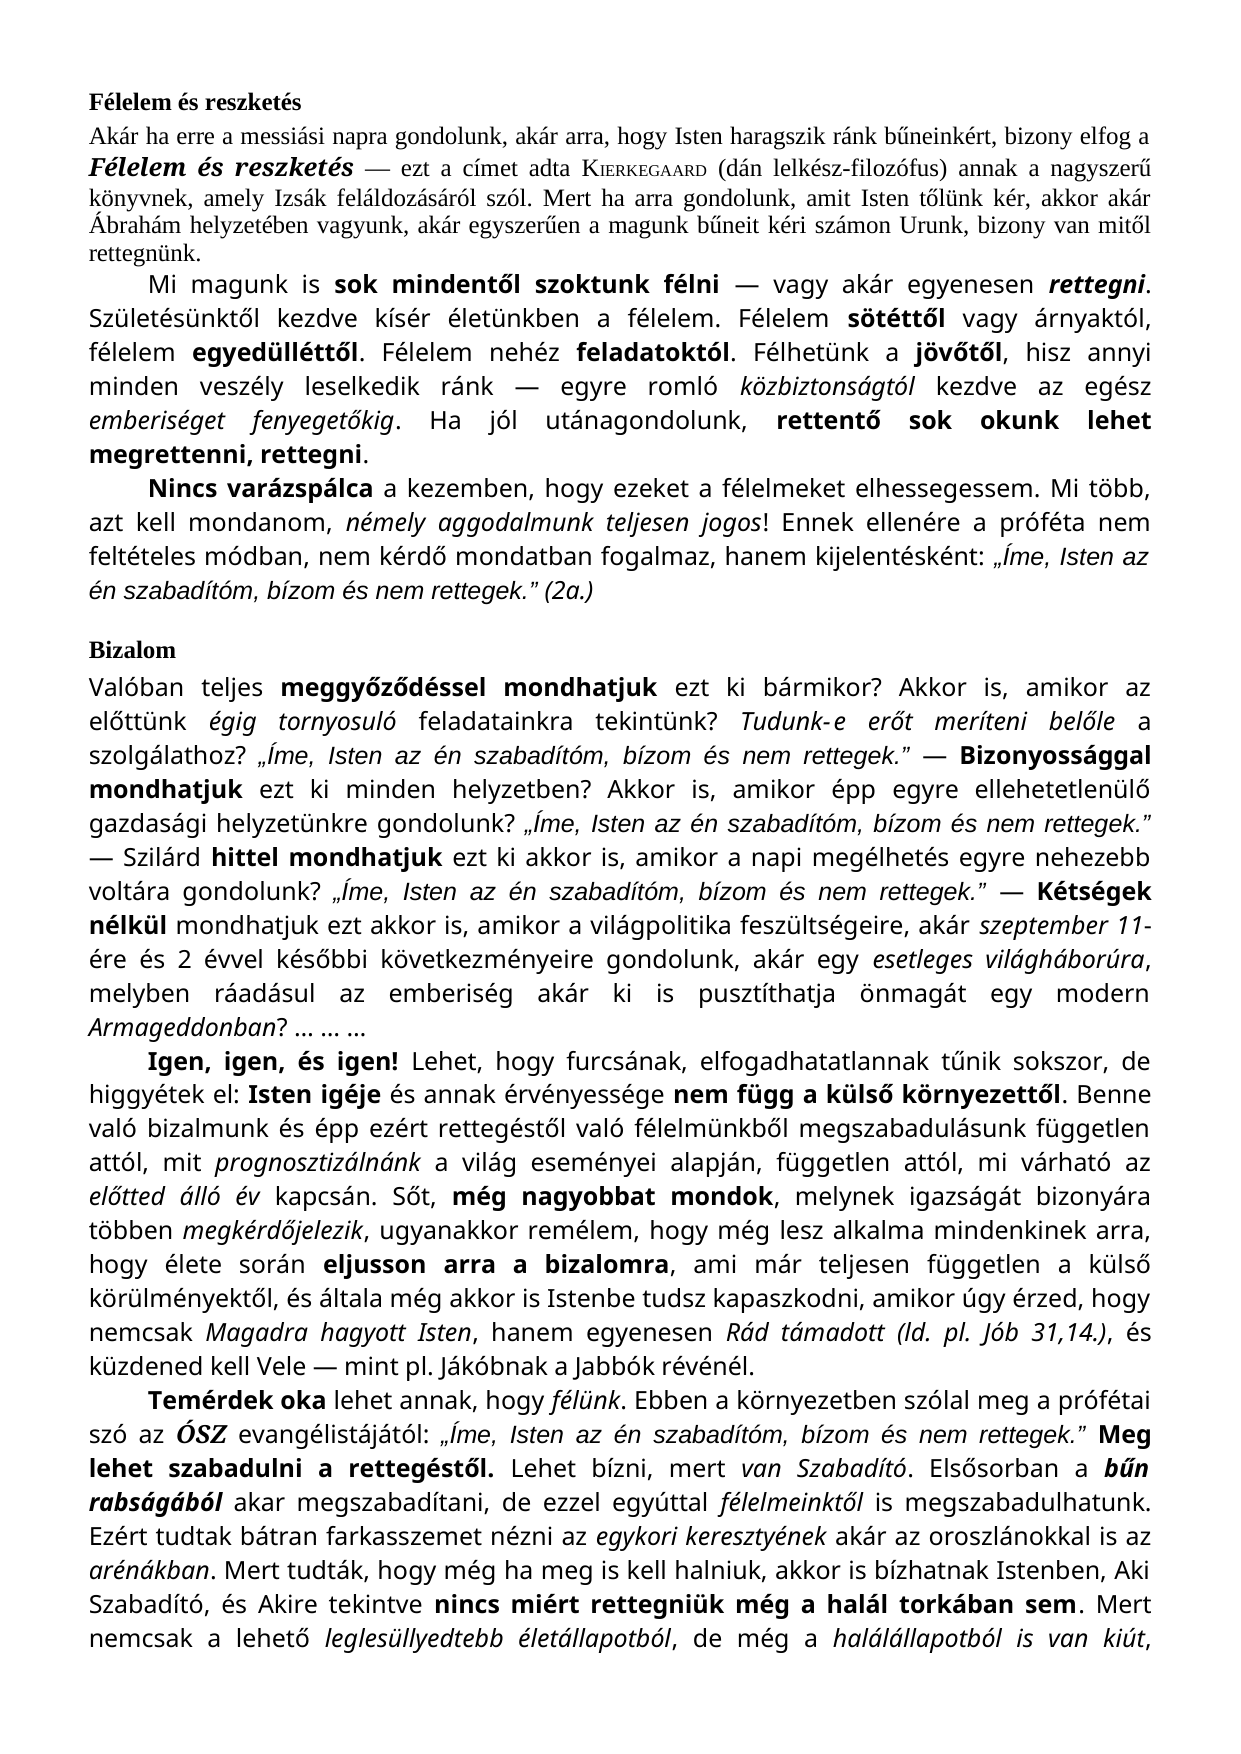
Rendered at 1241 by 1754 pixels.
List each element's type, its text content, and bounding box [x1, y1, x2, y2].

text Valóban teljes meggyőződéssel mondhatjuk ezt ki bármikor? Akkor is, amikor az előttünk égig tornyosuló feladatainkra tekintünk? Tudunk‑e erőt meríteni belőle a szolgálathoz? „Íme, Isten az én szabadítóm, bízom és nem rettegek.” ― Bizonyossággal mondhatjuk ezt ki minden helyzetben? Akkor is, amikor épp egyre ellehetetlenülő gazdasági helyzetünkre gondolunk? „Íme, Isten az én szabadítóm, bízom és nem rettegek.” ― Szilárd hittel mondhatjuk ezt ki akkor is, amikor a napi megélhetés egyre nehezebb voltára gondolunk? „Íme, Isten az én szabadítóm, bízom és nem rettegek.” ― Kétségek nélkül mondhatjuk ezt akkor is, amikor a világpolitika feszültségeire, akár szeptember 11-ére és 2 évvel későbbi következményeire gondolunk, akár egy esetleges világháborúra, melyben ráadásul az emberiség akár ki is pusztíthatja önmagát egy modern Armageddonban? … … … [88, 670, 1152, 1043]
text Igen, igen, és igen! Lehet, hogy furcsának, elfogadhatatlannak tűnik sokszor, de higgyétek el: Isten igéje és annak érvényessége nem függ a külső környezettől. Benne való bizalmunk és épp ezért rettegéstől való félelmünkből megszabadulásunk független attól, mit prognosztizálnánk a világ eseményei alapján, független attól, mi várható az előtted álló év kapcsán. Sőt, még nagyobbat mondok, melynek igazságát bizonyára többen megkérdőjelezik, ugyanakkor remélem, hogy még lesz alkalma mindenkinek arra, hogy élete során eljusson arra a bizalomra, ami már teljesen független a külső körülményektől, és általa még akkor is Istenbe tudsz kapaszkodni, amikor úgy érzed, hogy nemcsak Magadra hagyott Isten, hanem egyenesen Rád támadott (ld. pl. Jób 31,14.), és küzdened kell Vele ― mint pl. Jákóbnak a Jabbók révénél. [88, 1043, 1152, 1383]
text Akár ha erre a messiási napra gondolunk, akár arra, hogy Isten haragszik ránk bűneinkért, bizony elfog a Félelem és reszketés ― ezt a címet adta Kierkegaard (dán lelkész-filozófus) annak a nagyszerű könyvnek, amely Izsák feláldozásáról szól. Mert ha arra gondolunk, amit Isten tőlünk kér, akkor akár Ábrahám helyzetében vagyunk, akár egyszerűen a magunk bűneit kéri számon Urunk, bizony van mitől rettegnünk. [88, 122, 1152, 267]
text Nincs varázspálca a kezemben, hogy ezeket a félelmeket elhessegessem. Mi több, azt kell mondanom, némely aggodalmunk teljesen jogos! Ennek ellenére a próféta nem feltételes módban, nem kérdő mondatban fogalmaz, hanem kijelentésként: „Íme, Isten az én szabadítóm, bízom és nem rettegek.” (2a.) [88, 471, 1152, 607]
text Temérdek oka lehet annak, hogy félünk. Ebben a környezetben szólal meg a prófétai szó az ÓSZ evangélistájától: „Íme, Isten az én szabadítóm, bízom és nem rettegek.” Meg lehet szabadulni a rettegéstől. Lehet bízni, mert van Szabadító. Elsősorban a bűn rabságából akar megszabadítani, de ezzel egyúttal félelmeinktől is megszabadulhatunk. Ezért tudtak bátran farkasszemet nézni az egykori keresztyének akár az oroszlánokkal is az arénákban. Mert tudták, hogy még ha meg is kell halniuk, akkor is bízhatnak Istenben, Aki Szabadító, és Akire tekintve nincs miért rettegniük még a halál torkában sem. Mert nemcsak a lehető leglesüllyedtebb életállapotból, de még a halálállapotból is van kiút, [88, 1383, 1152, 1654]
subtitle Félelem és reszketés [88, 88, 1152, 116]
text Mi magunk is sok mindentől szoktunk félni ― vagy akár egyenesen rettegni. Születésünktől kezdve kísér életünkben a félelem. Félelem sötéttől vagy árnyaktól, félelem egyedülléttől. Félelem nehéz feladatoktól. Félhetünk a jövőtől, hisz annyi minden veszély leselkedik ránk ― egyre romló közbiztonságtól kezdve az egész emberiséget fenyegetőkig. Ha jól utánagondolunk, rettentő sok okunk lehet megrettenni, rettegni. [88, 267, 1152, 471]
subtitle Bizalom [88, 636, 1152, 664]
